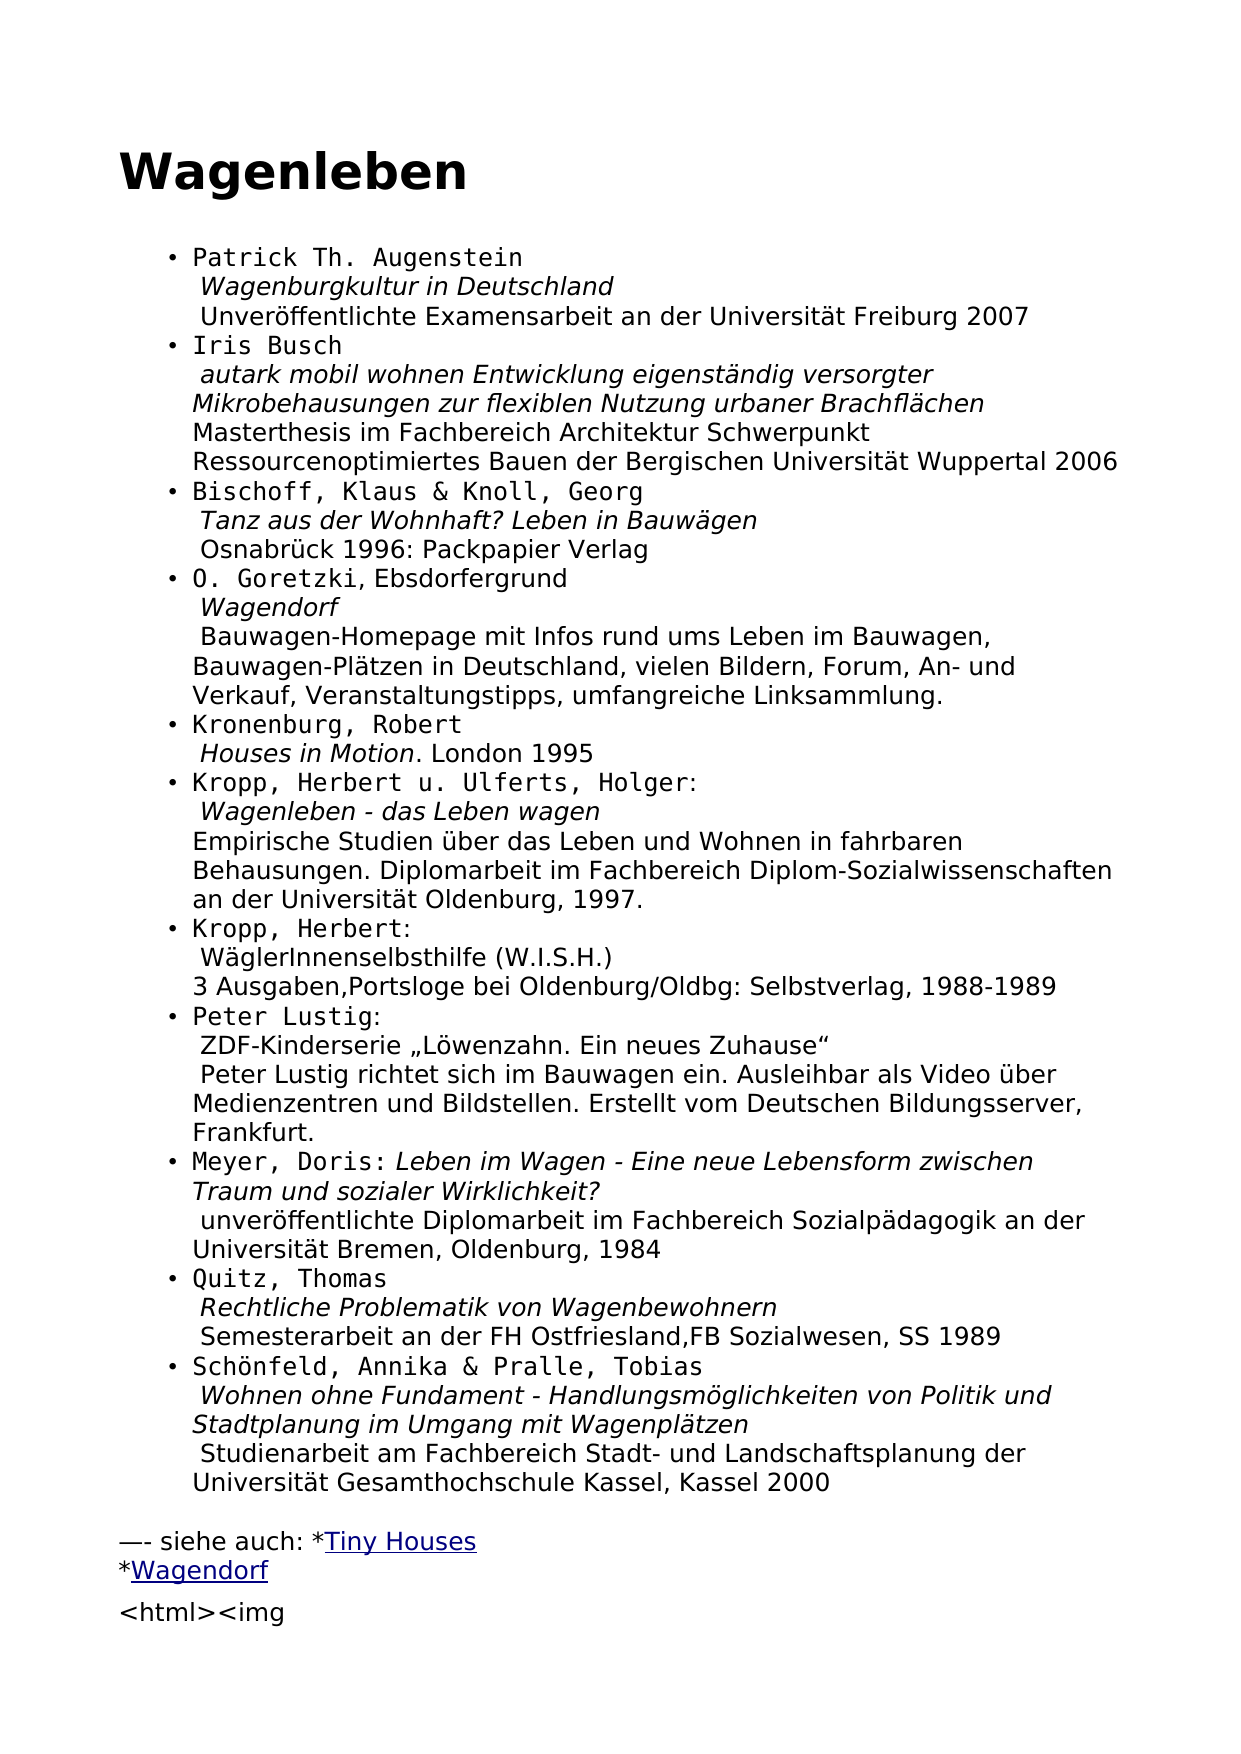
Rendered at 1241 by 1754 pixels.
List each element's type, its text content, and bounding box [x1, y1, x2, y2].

list Kropp, Herbert u. Ulferts, Holger: Wagenleben - das Leben wagen Empirische Studien über das Leben und Wohnen in fahrbaren Behausungen. Diplomarbeit im Fachbereich Diplom-Sozialwissenschaften an der Universität Oldenburg, 1997. [177, 768, 1122, 914]
list Schönfeld, Annika & Pralle, Tobias Wohnen ohne Fundament - Handlungsmöglichkeiten von Politik und Stadtplanung im Umgang mit Wagenplätzen Studienarbeit am Fachbereich Stadt- und Landschaftsplanung der Universität Gesamthochschule Kassel, Kassel 2000 [177, 1352, 1122, 1497]
list Quitz, Thomas Rechtliche Problematik von Wagenbewohnern Semesterarbeit an der FH Ostfriesland,FB Sozialwesen, SS 1989 [177, 1264, 1122, 1352]
list Iris Busch autark mobil wohnen Entwicklung eigenständig versorgter Mikrobehausungen zur flexiblen Nutzung urbaner Brachflächen Masterthesis im Fachbereich Architektur Schwerpunkt Ressourcenoptimiertes Bauen der Bergischen Universität Wuppertal 2006 [177, 331, 1122, 477]
list Kropp, Herbert: WäglerInnenselbsthilfe (W.I.S.H.) 3 Ausgaben,Portsloge bei Oldenburg/Oldbg: Selbstverlag, 1988-1989 [177, 914, 1122, 1002]
subtitle Wagenleben [118, 143, 1122, 201]
list Kronenburg, Robert Houses in Motion. London 1995 [177, 710, 1122, 768]
list Patrick Th. Augenstein Wagenburgkultur in Deutschland Unveröffentlichte Examensarbeit an der Universität Freiburg 2007 [177, 243, 1122, 331]
text <html><img [118, 1598, 1122, 1627]
list O. Goretzki, Ebsdorfergrund Wagendorf Bauwagen-Homepage mit Infos rund ums Leben im Bauwagen, Bauwagen-Plätzen in Deutschland, vielen Bildern, Forum, An- und Verkauf, Veranstaltungstipps, umfangreiche Linksammlung. [177, 564, 1122, 710]
list Meyer, Doris: Leben im Wagen - Eine neue Lebensform zwischen Traum und sozialer Wirklichkeit? unveröffentlichte Diplomarbeit im Fachbereich Sozialpädagogik an der Universität Bremen, Oldenburg, 1984 [177, 1147, 1122, 1264]
text —- siehe auch: *Tiny Houses *Wagendorf [118, 1527, 1122, 1585]
list Bischoff, Klaus & Knoll, Georg Tanz aus der Wohnhaft? Leben in Bauwägen Osnabrück 1996: Packpapier Verlag [177, 477, 1122, 564]
list Peter Lustig: ZDF-Kinderserie „Löwenzahn. Ein neues Zuhause“ Peter Lustig richtet sich im Bauwagen ein. Ausleihbar als Video über Medienzentren und Bildstellen. Erstellt vom Deutschen Bildungsserver, Frankfurt. [177, 1002, 1122, 1147]
